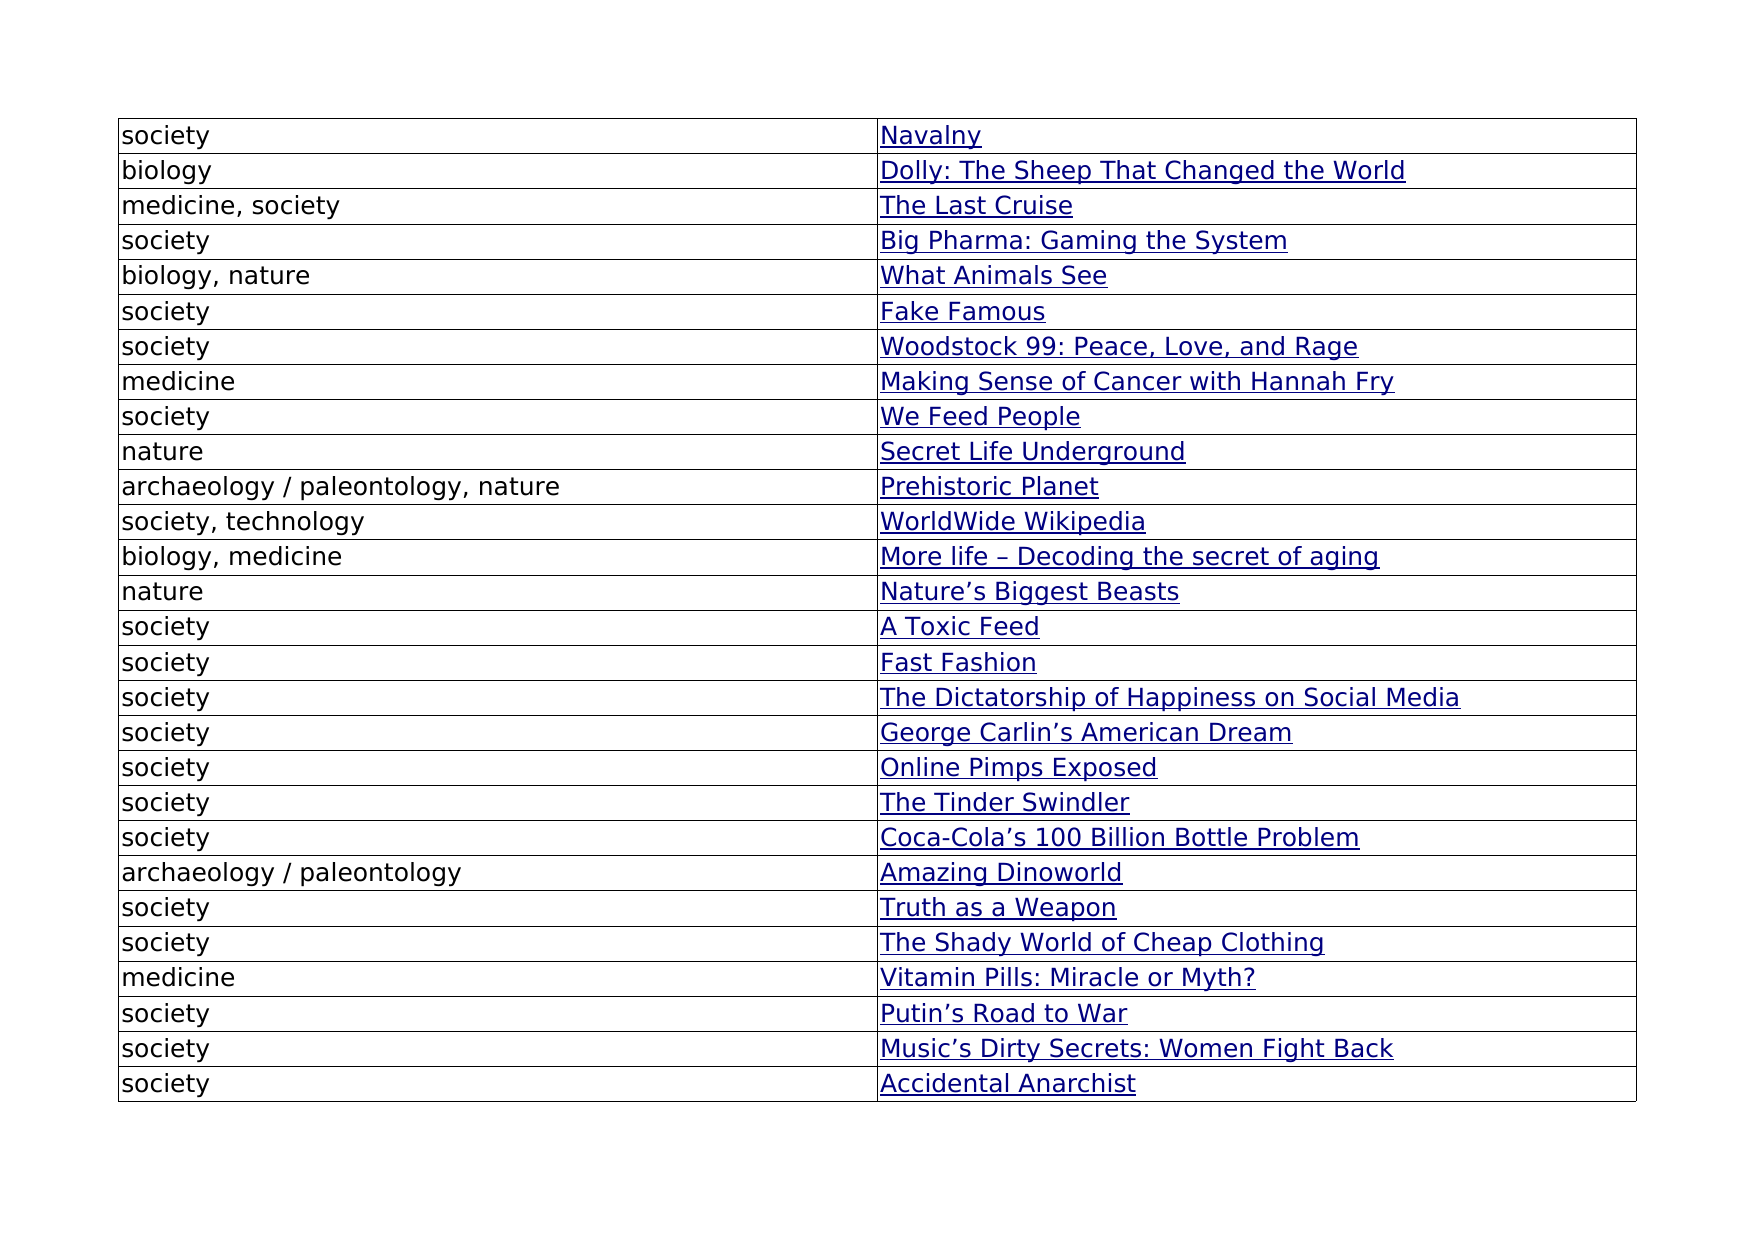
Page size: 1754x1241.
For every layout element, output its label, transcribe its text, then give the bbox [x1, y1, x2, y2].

table_cell The Shady World of Cheap Clothing [878, 927, 1636, 961]
table_cell We Feed People [878, 400, 1636, 434]
table_cell society [119, 119, 877, 153]
table_cell Fake Famous [878, 295, 1636, 329]
table_cell society [119, 821, 877, 855]
table_cell Dolly: The Sheep That Changed the World [878, 154, 1636, 188]
table_cell Prehistoric Planet [878, 470, 1636, 504]
table_cell medicine, society [119, 189, 877, 223]
table_cell What Animals See [878, 260, 1636, 294]
table_cell Big Pharma: Gaming the System [878, 225, 1636, 258]
table_cell George Carlin’s American Dream [878, 716, 1636, 750]
table_cell society [119, 927, 877, 961]
table_cell Amazing Dinoworld [878, 856, 1636, 890]
table_cell society [119, 1032, 877, 1066]
table_cell society [119, 611, 877, 645]
table_cell society [119, 751, 877, 785]
table_cell medicine [119, 365, 877, 399]
table_cell nature [119, 435, 877, 469]
table_cell medicine [119, 962, 877, 996]
table_cell society [119, 716, 877, 750]
table_cell Woodstock 99: Peace, Love, and Rage [878, 330, 1636, 364]
table_cell society [119, 400, 877, 434]
table_cell society [119, 295, 877, 329]
table_cell Making Sense of Cancer with Hannah Fry [878, 365, 1636, 399]
table_cell The Tinder Swindler [878, 786, 1636, 820]
table_cell society [119, 225, 877, 258]
table_cell The Last Cruise [878, 189, 1636, 223]
table_cell A Toxic Feed [878, 611, 1636, 645]
table_cell The Dictatorship of Happiness on Social Media [878, 681, 1636, 715]
table_cell archaeology / paleontology, nature [119, 470, 877, 504]
table_cell Fast Fashion [878, 646, 1636, 680]
table_cell Putin’s Road to War [878, 997, 1636, 1031]
table_cell society [119, 646, 877, 680]
table_cell Coca-Cola’s 100 Billion Bottle Problem [878, 821, 1636, 855]
table_cell Navalny [878, 119, 1636, 153]
table_cell society [119, 891, 877, 926]
table_cell society [119, 330, 877, 364]
table_cell society [119, 786, 877, 820]
table_cell Online Pimps Exposed [878, 751, 1636, 785]
table_cell Accidental Anarchist [878, 1067, 1636, 1101]
table_cell society, technology [119, 505, 877, 539]
table_cell society [119, 681, 877, 715]
table_cell Nature’s Biggest Beasts [878, 576, 1636, 609]
table_cell society [119, 997, 877, 1031]
table_cell Vitamin Pills: Miracle or Myth? [878, 962, 1636, 996]
table_cell nature [119, 576, 877, 609]
table_cell WorldWide Wikipedia [878, 505, 1636, 539]
table_cell Music’s Dirty Secrets: Women Fight Back [878, 1032, 1636, 1066]
table_cell biology, nature [119, 260, 877, 294]
table_cell archaeology / paleontology [119, 856, 877, 890]
table_cell Truth as a Weapon [878, 891, 1636, 926]
table_cell Secret Life Underground [878, 435, 1636, 469]
table_cell biology, medicine [119, 540, 877, 574]
table_cell More life – Decoding the secret of aging [878, 540, 1636, 574]
table_cell biology [119, 154, 877, 188]
table_cell society [119, 1067, 877, 1101]
